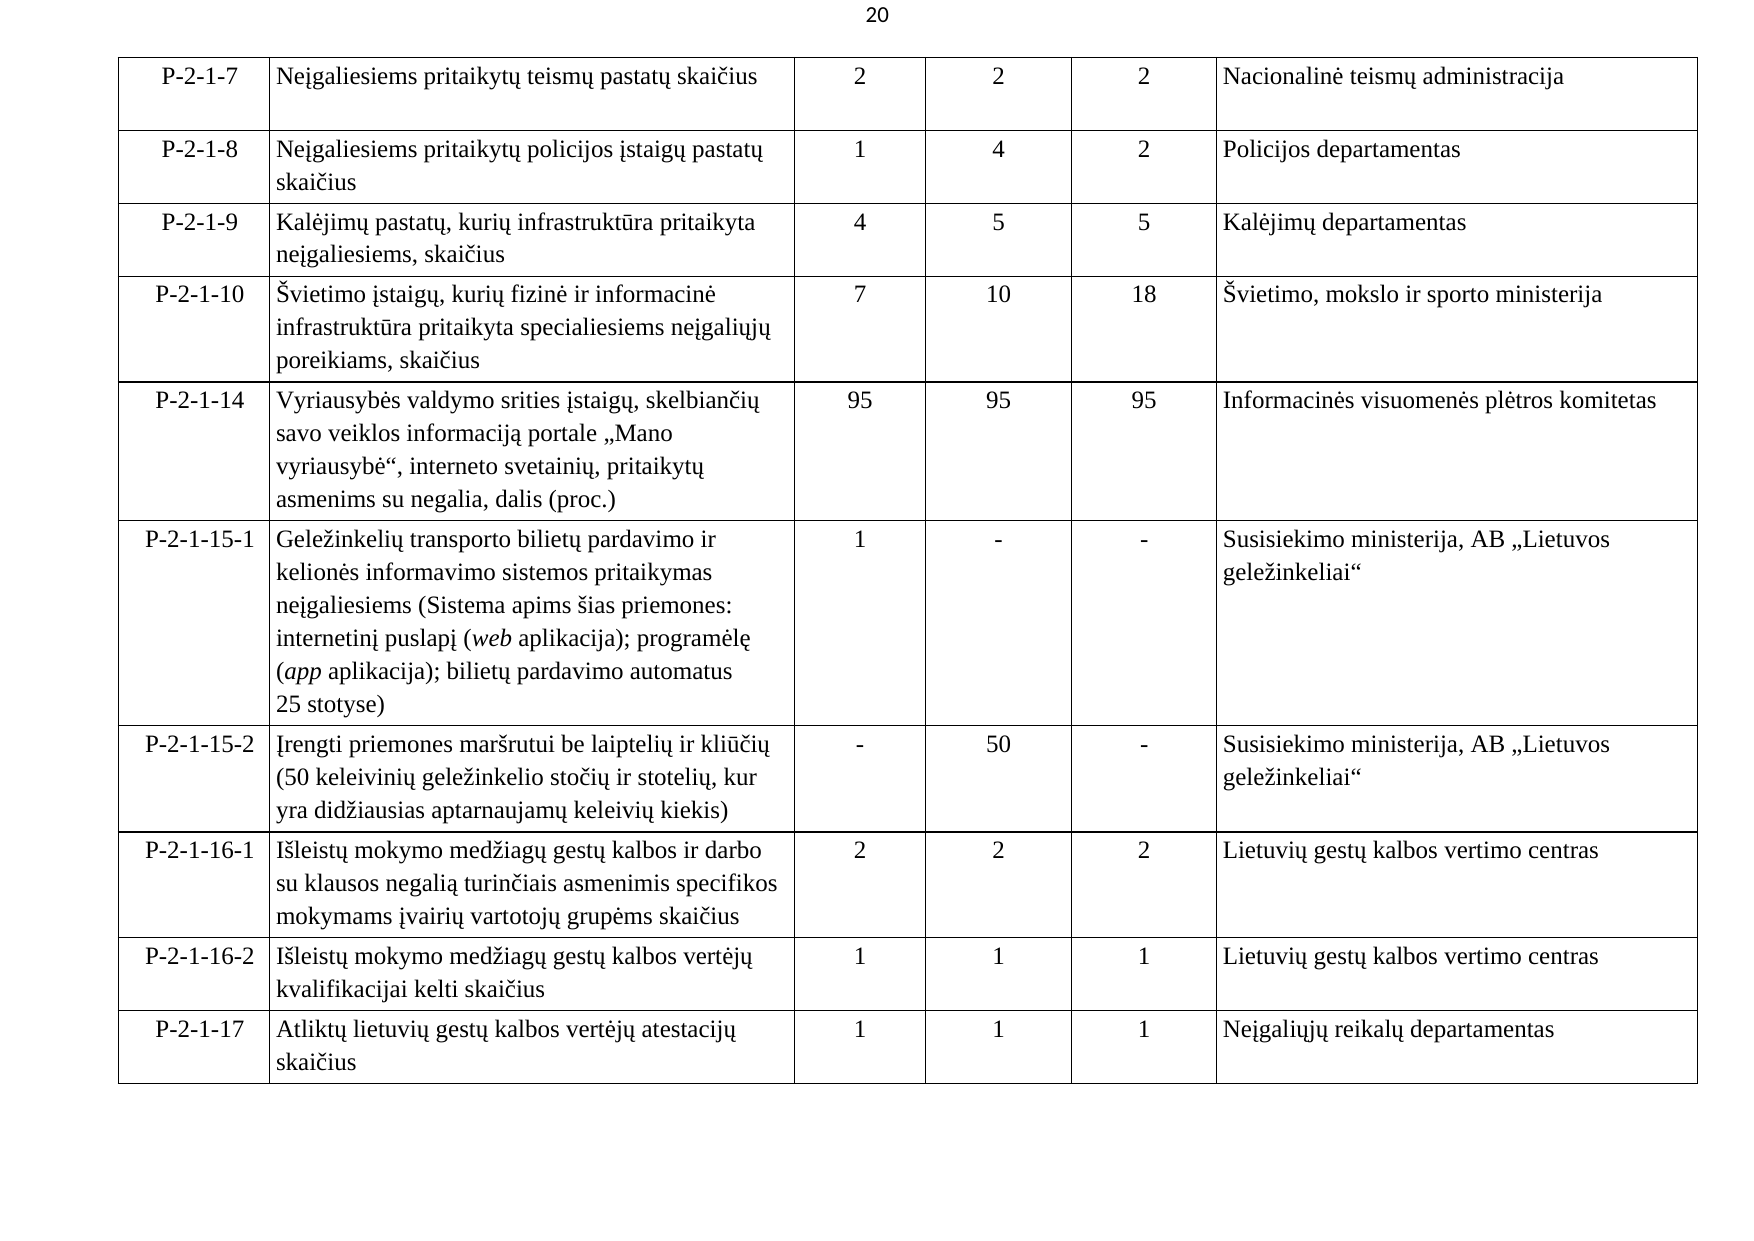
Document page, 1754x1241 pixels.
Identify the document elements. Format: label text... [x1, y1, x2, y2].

table_cell P-2-1-15-1 [119, 521, 269, 725]
table_cell 10 [926, 277, 1071, 381]
table_cell Policijos departamentas [1217, 131, 1697, 203]
table_cell 1 [795, 1011, 925, 1083]
table_cell P-2-1-15-2 [119, 726, 269, 831]
table_cell 7 [795, 277, 925, 381]
table_cell 50 [926, 726, 1071, 831]
table_cell 1 [1072, 1011, 1216, 1083]
table_cell 1 [926, 938, 1071, 1010]
table_cell Susisiekimo ministerija, AB „Lietuvos geležinkeliai“ [1217, 726, 1697, 831]
table_cell Švietimo įstaigų, kurių fizinė ir informacinė infrastruktūra pritaikyta specialiesiems neįgaliųjų poreikiams, skaičius [270, 277, 794, 381]
table_cell Lietuvių gestų kalbos vertimo centras [1217, 833, 1697, 937]
table_cell 2 [795, 58, 925, 130]
table_cell 2 [926, 58, 1071, 130]
table_cell P-2-1-8 [119, 131, 269, 203]
table_cell Nacionalinė teismų administracija [1217, 58, 1697, 130]
table_cell - [795, 726, 925, 831]
table_cell 5 [926, 204, 1071, 276]
table_cell Neįgaliesiems pritaikytų teismų pastatų skaičius [270, 58, 794, 130]
table_cell - [1072, 726, 1216, 831]
table_cell 4 [795, 204, 925, 276]
table_cell 1 [795, 521, 925, 725]
table_cell 2 [1072, 131, 1216, 203]
table_cell 18 [1072, 277, 1216, 381]
table_cell P-2-1-14 [119, 383, 269, 520]
table_cell Geležinkelių transporto bilietų pardavimo ir kelionės informavimo sistemos pritaikymas neįgaliesiems (Sistema apims šias priemones: internetinį puslapį (web aplikacija); programėlę (app aplikacija); bilietų pardavimo automatus 25 stotyse) [270, 521, 794, 725]
table_cell P-2-1-7 [119, 58, 269, 130]
table_cell P-2-1-9 [119, 204, 269, 276]
table_cell Švietimo, mokslo ir sporto ministerija [1217, 277, 1697, 381]
table_cell 5 [1072, 204, 1216, 276]
table_cell P-2-1-16-1 [119, 833, 269, 937]
table_cell Išleistų mokymo medžiagų gestų kalbos ir darbo su klausos negalią turinčiais asmenimis specifikos mokymams įvairių vartotojų grupėms skaičius [270, 833, 794, 937]
table_cell 95 [1072, 383, 1216, 520]
table_cell Išleistų mokymo medžiagų gestų kalbos vertėjų kvalifikacijai kelti skaičius [270, 938, 794, 1010]
table_cell 4 [926, 131, 1071, 203]
table_cell 1 [1072, 938, 1216, 1010]
table_cell Informacinės visuomenės plėtros komitetas [1217, 383, 1697, 520]
table_cell Kalėjimų pastatų, kurių infrastruktūra pritaikyta neįgaliesiems, skaičius [270, 204, 794, 276]
table_cell Neįgaliųjų reikalų departamentas [1217, 1011, 1697, 1083]
table_cell 95 [926, 383, 1071, 520]
table_cell Lietuvių gestų kalbos vertimo centras [1217, 938, 1697, 1010]
table_cell P-2-1-10 [119, 277, 269, 381]
table_cell 1 [795, 131, 925, 203]
table_cell 1 [795, 938, 925, 1010]
table_cell Įrengti priemones maršrutui be laiptelių ir kliūčių (50 keleivinių geležinkelio stočių ir stotelių, kur yra didžiausias aptarnaujamų keleivių kiekis) [270, 726, 794, 831]
table_cell 95 [795, 383, 925, 520]
table_cell Neįgaliesiems pritaikytų policijos įstaigų pastatų skaičius [270, 131, 794, 203]
table_cell Atliktų lietuvių gestų kalbos vertėjų atestacijų skaičius [270, 1011, 794, 1083]
table_cell 2 [926, 833, 1071, 937]
table_cell - [1072, 521, 1216, 725]
table_cell 2 [1072, 58, 1216, 130]
table_cell Vyriausybės valdymo srities įstaigų, skelbiančių savo veiklos informaciją portale „Mano vyriausybė“, interneto svetainių, pritaikytų asmenims su negalia, dalis (proc.) [270, 383, 794, 520]
table_cell Kalėjimų departamentas [1217, 204, 1697, 276]
table_cell P-2-1-17 [119, 1011, 269, 1083]
table_cell 1 [926, 1011, 1071, 1083]
table_cell P-2-1-16-2 [119, 938, 269, 1010]
table_cell Susisiekimo ministerija, AB „Lietuvos geležinkeliai“ [1217, 521, 1697, 725]
table_cell 2 [1072, 833, 1216, 937]
table_cell 2 [795, 833, 925, 937]
table_cell - [926, 521, 1071, 725]
